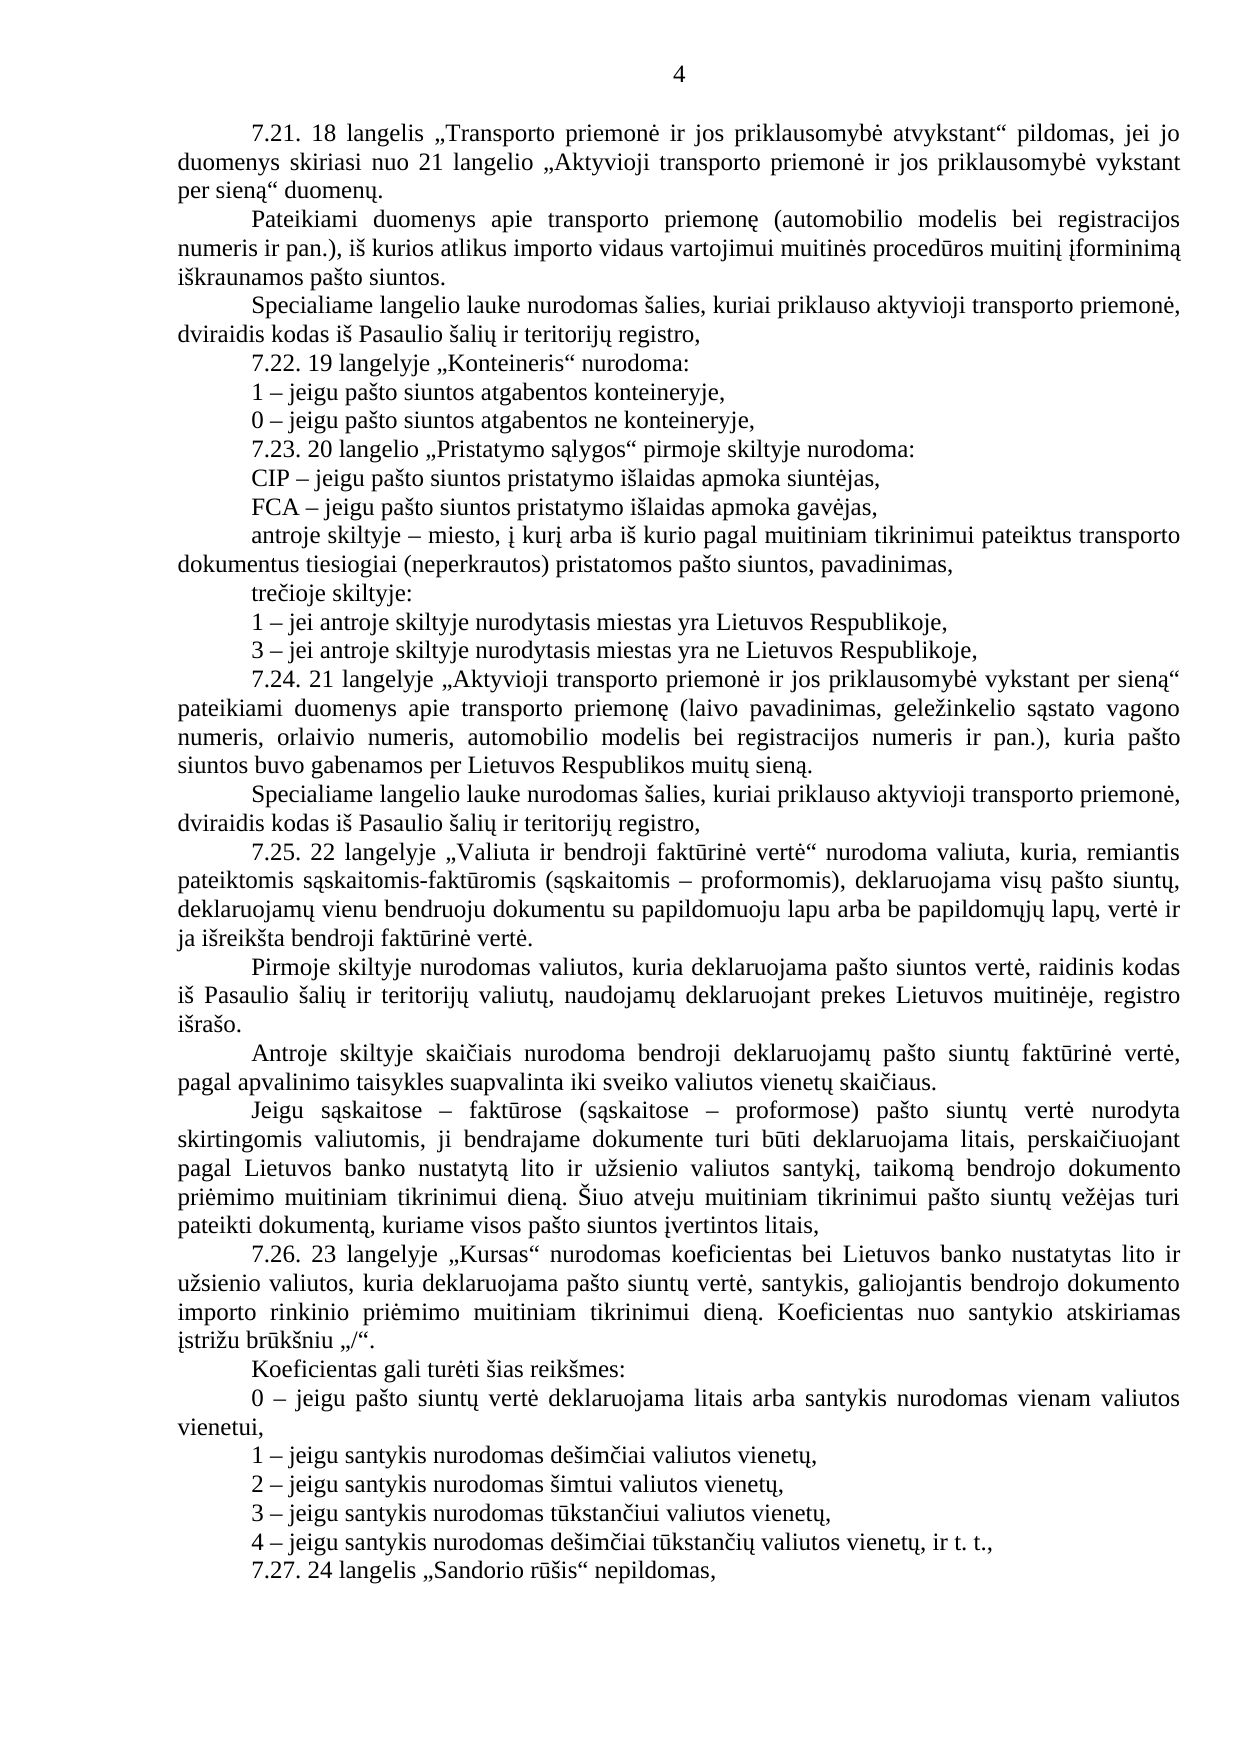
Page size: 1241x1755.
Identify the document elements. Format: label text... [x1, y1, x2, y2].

text Specialiame langelio lauke nurodomas šalies, kuriai priklauso aktyvioji transporto priemonė, dviraidis kodas iš Pasaulio šalių ir teritorijų registro, [177, 291, 1181, 348]
text 1 – jeigu pašto siuntos atgabentos konteineryje, [177, 377, 1181, 406]
text 0 – jeigu pašto siuntų vertė deklaruojama litais arba santykis nurodomas vienam valiutos vienetui, [177, 1383, 1181, 1441]
text 7.22. 19 langelyje „Konteineris“ nurodoma: [177, 348, 1181, 377]
text 1 – jeigu santykis nurodomas dešimčiai valiutos vienetų, [177, 1441, 1181, 1469]
text Antroje skiltyje skaičiais nurodoma bendroji deklaruojamų pašto siuntų faktūrinė vertė, pagal apvalinimo taisykles suapvalinta iki sveiko valiutos vienetų skaičiaus. [177, 1038, 1181, 1096]
text Pirmoje skiltyje nurodomas valiutos, kuria deklaruojama pašto siuntos vertė, raidinis kodas iš Pasaulio šalių ir teritorijų valiutų, naudojamų deklaruojant prekes Lietuvos muitinėje, registro išrašo. [177, 952, 1181, 1038]
text 1 – jei antroje skiltyje nurodytasis miestas yra Lietuvos Respublikoje, [177, 607, 1181, 636]
text FCA – jeigu pašto siuntos pristatymo išlaidas apmoka gavėjas, [177, 492, 1181, 521]
text Specialiame langelio lauke nurodomas šalies, kuriai priklauso aktyvioji transporto priemonė, dviraidis kodas iš Pasaulio šalių ir teritorijų registro, [177, 779, 1181, 837]
text 3 – jeigu santykis nurodomas tūkstančiui valiutos vienetų, [177, 1498, 1181, 1527]
text Pateikiami duomenys apie transporto priemonę (automobilio modelis bei registracijos numeris ir pan.), iš kurios atlikus importo vidaus vartojimui muitinės procedūros muitinį įforminimą iškraunamos pašto siuntos. [177, 204, 1181, 291]
text trečioje skiltyje: [177, 578, 1181, 607]
text antroje skiltyje – miesto, į kurį arba iš kurio pagal muitiniam tikrinimui pateiktus transporto dokumentus tiesiogiai (neperkrautos) pristatomos pašto siuntos, pavadinimas, [177, 521, 1181, 578]
text 0 – jeigu pašto siuntos atgabentos ne konteineryje, [177, 406, 1181, 434]
text 7.21. 18 langelis „Transporto priemonė ir jos priklausomybė atvykstant“ pildomas, jei jo duomenys skiriasi nuo 21 langelio „Aktyvioji transporto priemonė ir jos priklausomybė vykstant per sieną“ duomenų. [177, 118, 1181, 204]
text 7.25. 22 langelyje „Valiuta ir bendroji faktūrinė vertė“ nurodoma valiuta, kuria, remiantis pateiktomis sąskaitomis-faktūromis (sąskaitomis – proformomis), deklaruojama visų pašto siuntų, deklaruojamų vienu bendruoju dokumentu su papildomuoju lapu arba be papildomųjų lapų, vertė ir ja išreikšta bendroji faktūrinė vertė. [177, 837, 1181, 952]
text 7.23. 20 langelio „Pristatymo sąlygos“ pirmoje skiltyje nurodoma: [177, 434, 1181, 463]
text Koeficientas gali turėti šias reikšmes: [177, 1354, 1181, 1383]
text 4 – jeigu santykis nurodomas dešimčiai tūkstančių valiutos vienetų, ir t. t., [177, 1527, 1181, 1556]
text 2 – jeigu santykis nurodomas šimtui valiutos vienetų, [177, 1469, 1181, 1498]
text 7.24. 21 langelyje „Aktyvioji transporto priemonė ir jos priklausomybė vykstant per sieną“ pateikiami duomenys apie transporto priemonę (laivo pavadinimas, geležinkelio sąstato vagono numeris, orlaivio numeris, automobilio modelis bei registracijos numeris ir pan.), kuria pašto siuntos buvo gabenamos per Lietuvos Respublikos muitų sieną. [177, 664, 1181, 779]
text 7.27. 24 langelis „Sandorio rūšis“ nepildomas, [177, 1556, 1181, 1584]
text CIP – jeigu pašto siuntos pristatymo išlaidas apmoka siuntėjas, [177, 463, 1181, 492]
text 7.26. 23 langelyje „Kursas“ nurodomas koeficientas bei Lietuvos banko nustatytas lito ir užsienio valiutos, kuria deklaruojama pašto siuntų vertė, santykis, galiojantis bendrojo dokumento importo rinkinio priėmimo muitiniam tikrinimui dieną. Koeficientas nuo santykio atskiriamas įstrižu brūkšniu „/“. [177, 1239, 1181, 1354]
text Jeigu sąskaitose – faktūrose (sąskaitose – proformose) pašto siuntų vertė nurodyta skirtingomis valiutomis, ji bendrajame dokumente turi būti deklaruojama litais, perskaičiuojant pagal Lietuvos banko nustatytą lito ir užsienio valiutos santykį, taikomą bendrojo dokumento priėmimo muitiniam tikrinimui dieną. Šiuo atveju muitiniam tikrinimui pašto siuntų vežėjas turi pateikti dokumentą, kuriame visos pašto siuntos įvertintos litais, [177, 1096, 1181, 1239]
text 3 – jei antroje skiltyje nurodytasis miestas yra ne Lietuvos Respublikoje, [177, 636, 1181, 664]
